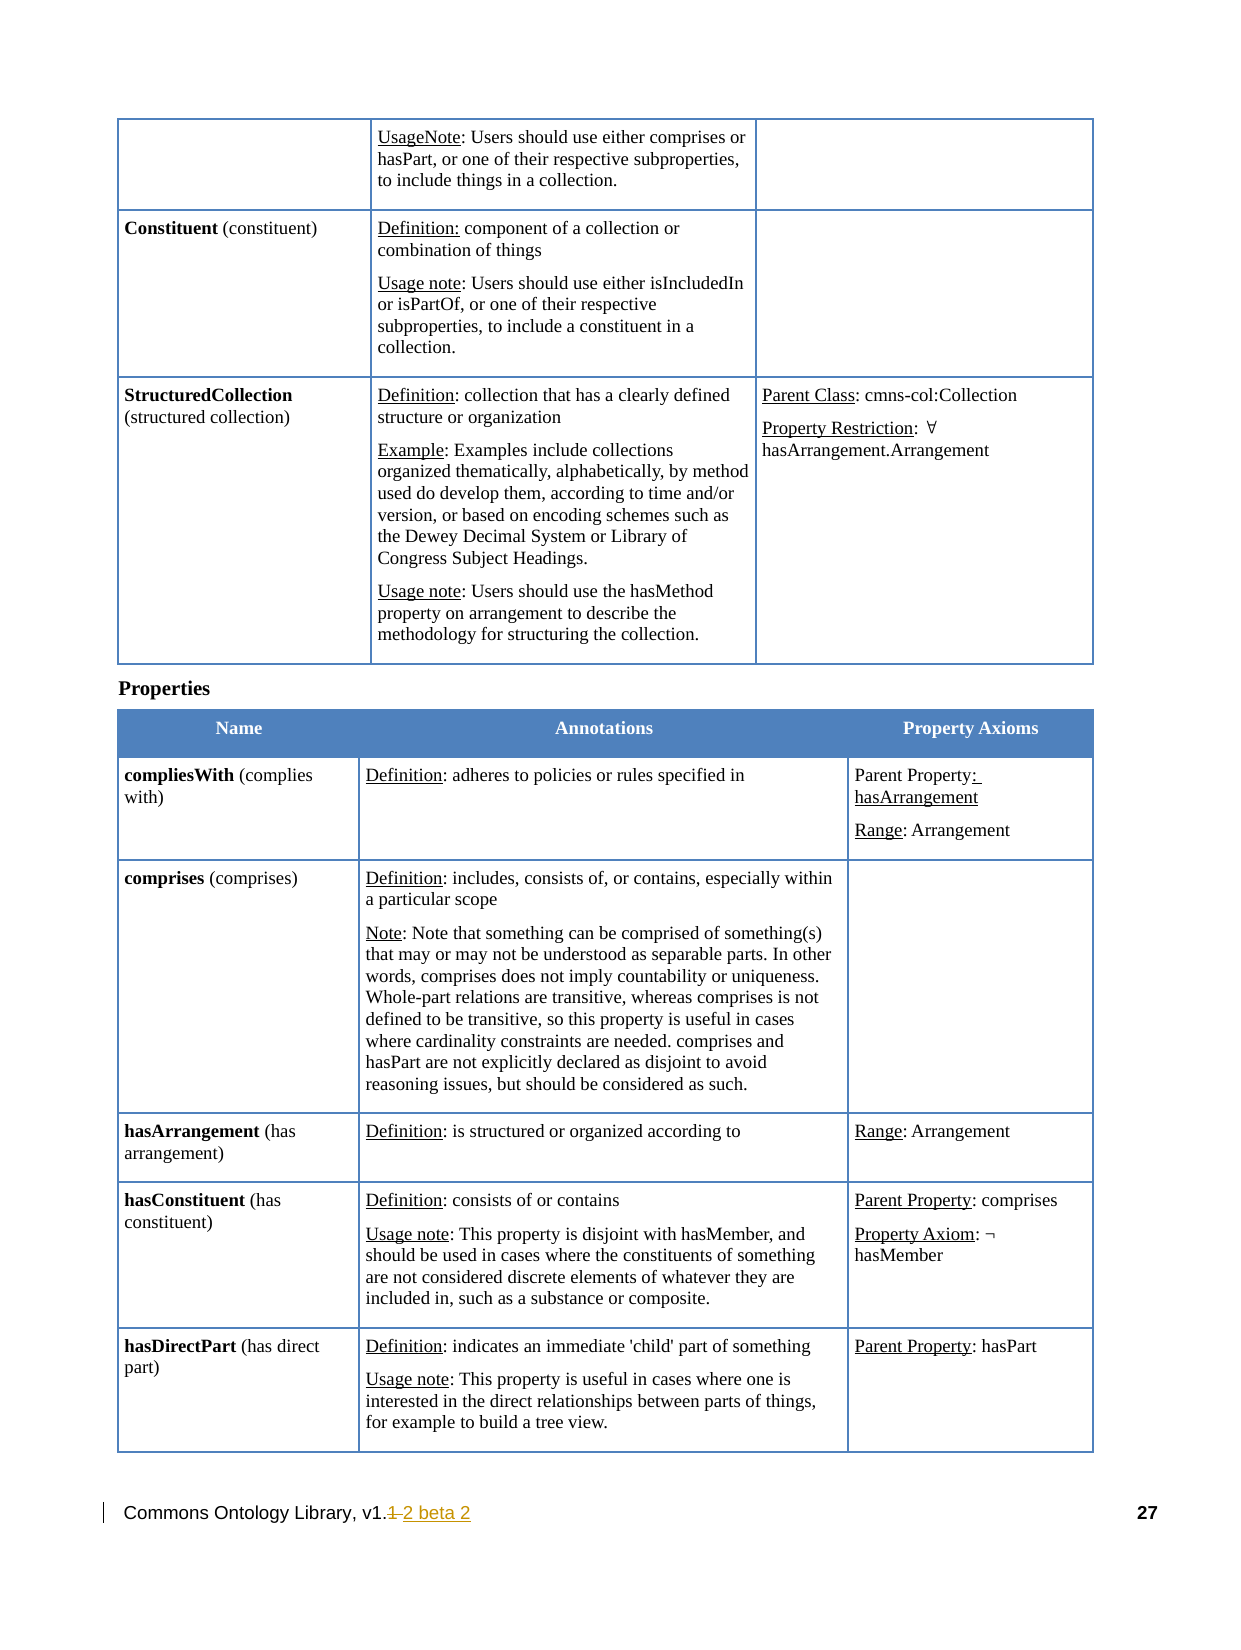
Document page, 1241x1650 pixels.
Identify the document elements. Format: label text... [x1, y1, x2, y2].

table_cell [757, 211, 1092, 376]
table_cell Parent Class: cmns-col:Collection Property Restriction: " hasArrangement.Arrangement [757, 378, 1092, 662]
table_cell Parent Property: comprises Property Axiom: ¬ hasMember [849, 1183, 1092, 1327]
table_cell [757, 120, 1092, 209]
table_cell Constituent (constituent) [119, 211, 370, 376]
table_cell Definition: component of a collection or combination of things Usage note: Users should use either isIncludedIn or isPartOf, or one of their respective subproperties, to include a constituent in a collection. [372, 211, 755, 376]
table_cell Definition: is structured or organized according to [360, 1114, 847, 1181]
table_header Name [119, 711, 358, 756]
table_cell hasArrangement (has arrangement) [119, 1114, 358, 1181]
table_header Property Axioms [849, 711, 1092, 756]
table_cell [849, 861, 1092, 1112]
text Properties [118, 676, 1122, 700]
table_cell comprises (comprises) [119, 861, 358, 1112]
table_header Annotations [360, 711, 847, 756]
table_cell Definition: includes, consists of, or contains, especially within a particular scope Note: Note that something can be comprised of something(s) that may or may not be understood as separable parts. In other words, comprises does not imply countability or uniqueness. Whole-part relations are transitive, whereas comprises is not defined to be transitive, so this property is useful in cases where cardinality constraints are needed. comprises and hasPart are not explicitly declared as disjoint to avoid reasoning issues, but should be considered as such. [360, 861, 847, 1112]
table_cell Definition: consists of or contains Usage note: This property is disjoint with hasMember, and should be used in cases where the constituents of something are not considered discrete elements of whatever they are included in, such as a substance or composite. [360, 1183, 847, 1327]
table_cell compliesWith (complies with) [119, 758, 358, 859]
table_cell StructuredCollection (structured collection) [119, 378, 370, 662]
table_cell Range: Arrangement [849, 1114, 1092, 1181]
table_cell UsageNote: Users should use either comprises or hasPart, or one of their respective subproperties, to include things in a collection. [372, 120, 755, 209]
table_cell Parent Property: hasPart [849, 1329, 1092, 1451]
table_cell Definition: indicates an immediate 'child' part of something Usage note: This property is useful in cases where one is interested in the direct relationships between parts of things, for example to build a tree view. [360, 1329, 847, 1451]
table_cell Definition: collection that has a clearly defined structure or organization Example: Examples include collections organized thematically, alphabetically, by method used do develop them, according to time and/or version, or based on encoding schemes such as the Dewey Decimal System or Library of Congress Subject Headings. Usage note: Users should use the hasMethod property on arrangement to describe the methodology for structuring the collection. [372, 378, 755, 662]
table_cell hasConstituent (has constituent) [119, 1183, 358, 1327]
table_cell Parent Property: hasArrangement Range: Arrangement [849, 758, 1092, 859]
table_cell [119, 120, 370, 209]
table_cell Definition: adheres to policies or rules specified in [360, 758, 847, 859]
table_cell ‍hasDirectPart (has direct part) [119, 1329, 358, 1451]
